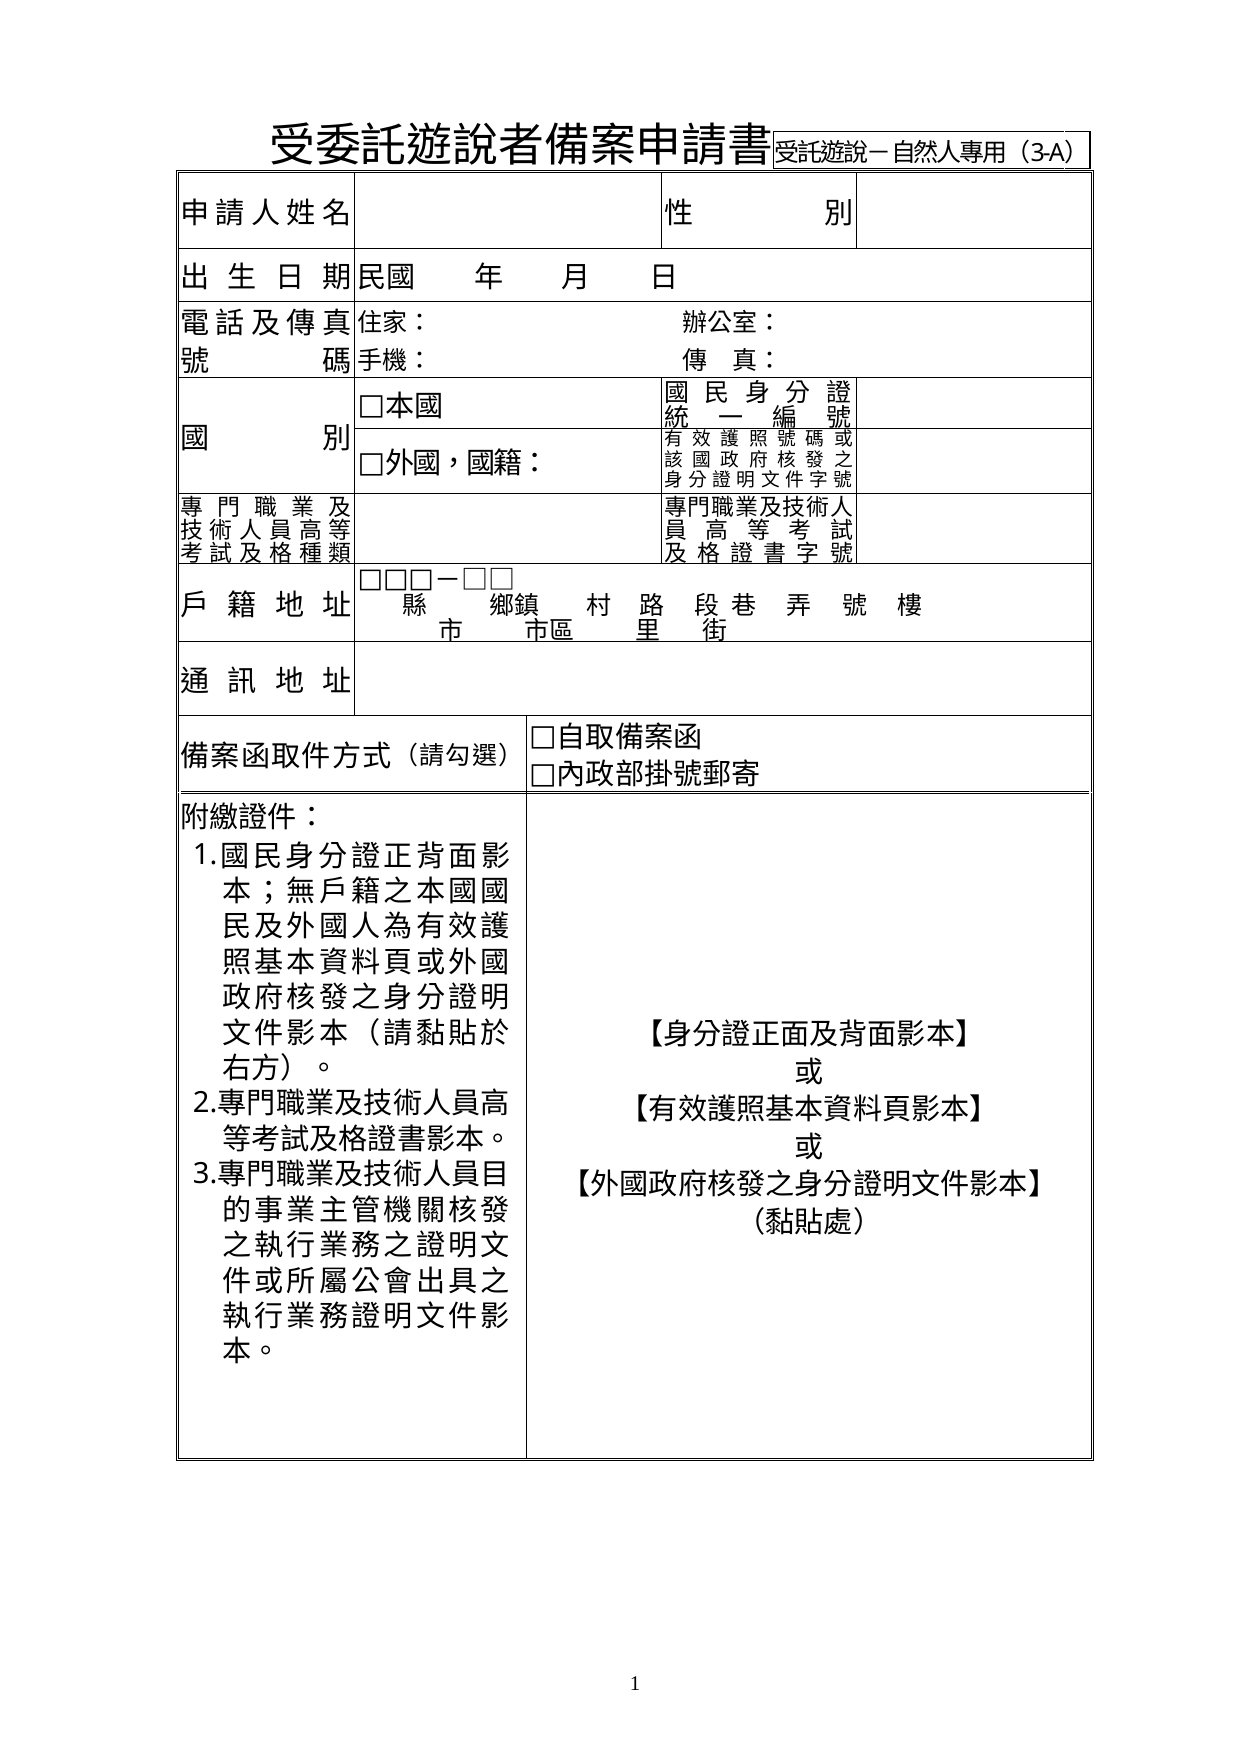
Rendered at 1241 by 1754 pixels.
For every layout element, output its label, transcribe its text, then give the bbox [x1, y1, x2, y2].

table_cell 電話及傳真 號碼 [179, 302, 354, 377]
table_cell □外國，國籍： [355, 429, 661, 493]
table_cell □自取備案函 □內政部掛號郵寄 [527, 716, 1091, 791]
table_header [857, 173, 1091, 248]
table_cell 戶籍地址 [179, 564, 354, 641]
table_cell □本國 [355, 378, 661, 428]
table_cell 備案函取件方式（請勾選） [179, 716, 526, 791]
table_cell [857, 494, 1091, 563]
table_cell 國別 [179, 378, 354, 493]
table_cell [355, 494, 661, 563]
table_cell 住家： 辦公室： 手機： 傳 真： [355, 302, 1091, 377]
table_cell [857, 378, 1091, 428]
table_cell 專門職業及 技術人員高等 考試及格種類 [179, 494, 354, 563]
table_cell 專門職業及技術人員高等考試 及格證書字號 [662, 494, 856, 563]
table_cell □□□－□□ 縣 鄉鎮 村 路 段 巷 弄 號 樓 市 市區 里 街 [355, 564, 1091, 641]
table_cell [857, 429, 1091, 493]
table_cell [355, 642, 1091, 715]
table_header 性別 [662, 173, 856, 248]
table_cell 出生日期 [179, 249, 354, 301]
table_cell 國民身分證 統一編號 [662, 378, 856, 428]
table_cell 通訊地址 [179, 642, 354, 715]
text 受委託遊說者備案申請書受託遊說－自然人專用（3-A） [177, 126, 1092, 170]
table_cell 有效護照號碼或 該國政府核發之 身分證明文件字號 [662, 429, 856, 493]
table_cell 民國 年 月 日 [355, 249, 1091, 301]
table_header 申請人姓名 [179, 173, 354, 248]
table_cell 【身分證正面及背面影本】 或 【有效護照基本資料頁影本】 或 【外國政府核發之身分證明文件影本】 （黏貼處） [527, 791, 1091, 1457]
table_cell 附繳證件： 1.國民身分證正背面影本；無戶籍之本國國民及外國人為有效護照基本資料頁或外國政府核發之身分證明文件影本（請黏貼於右方）。 2.專門職業及技術人員高等考試及格證書影本。 3.專門職業及技術人員目的事業主管機關核發之執行業務之證明文件或所屬公會出具之執行業務證明文件影本。 [179, 791, 526, 1457]
table_header [355, 173, 661, 248]
